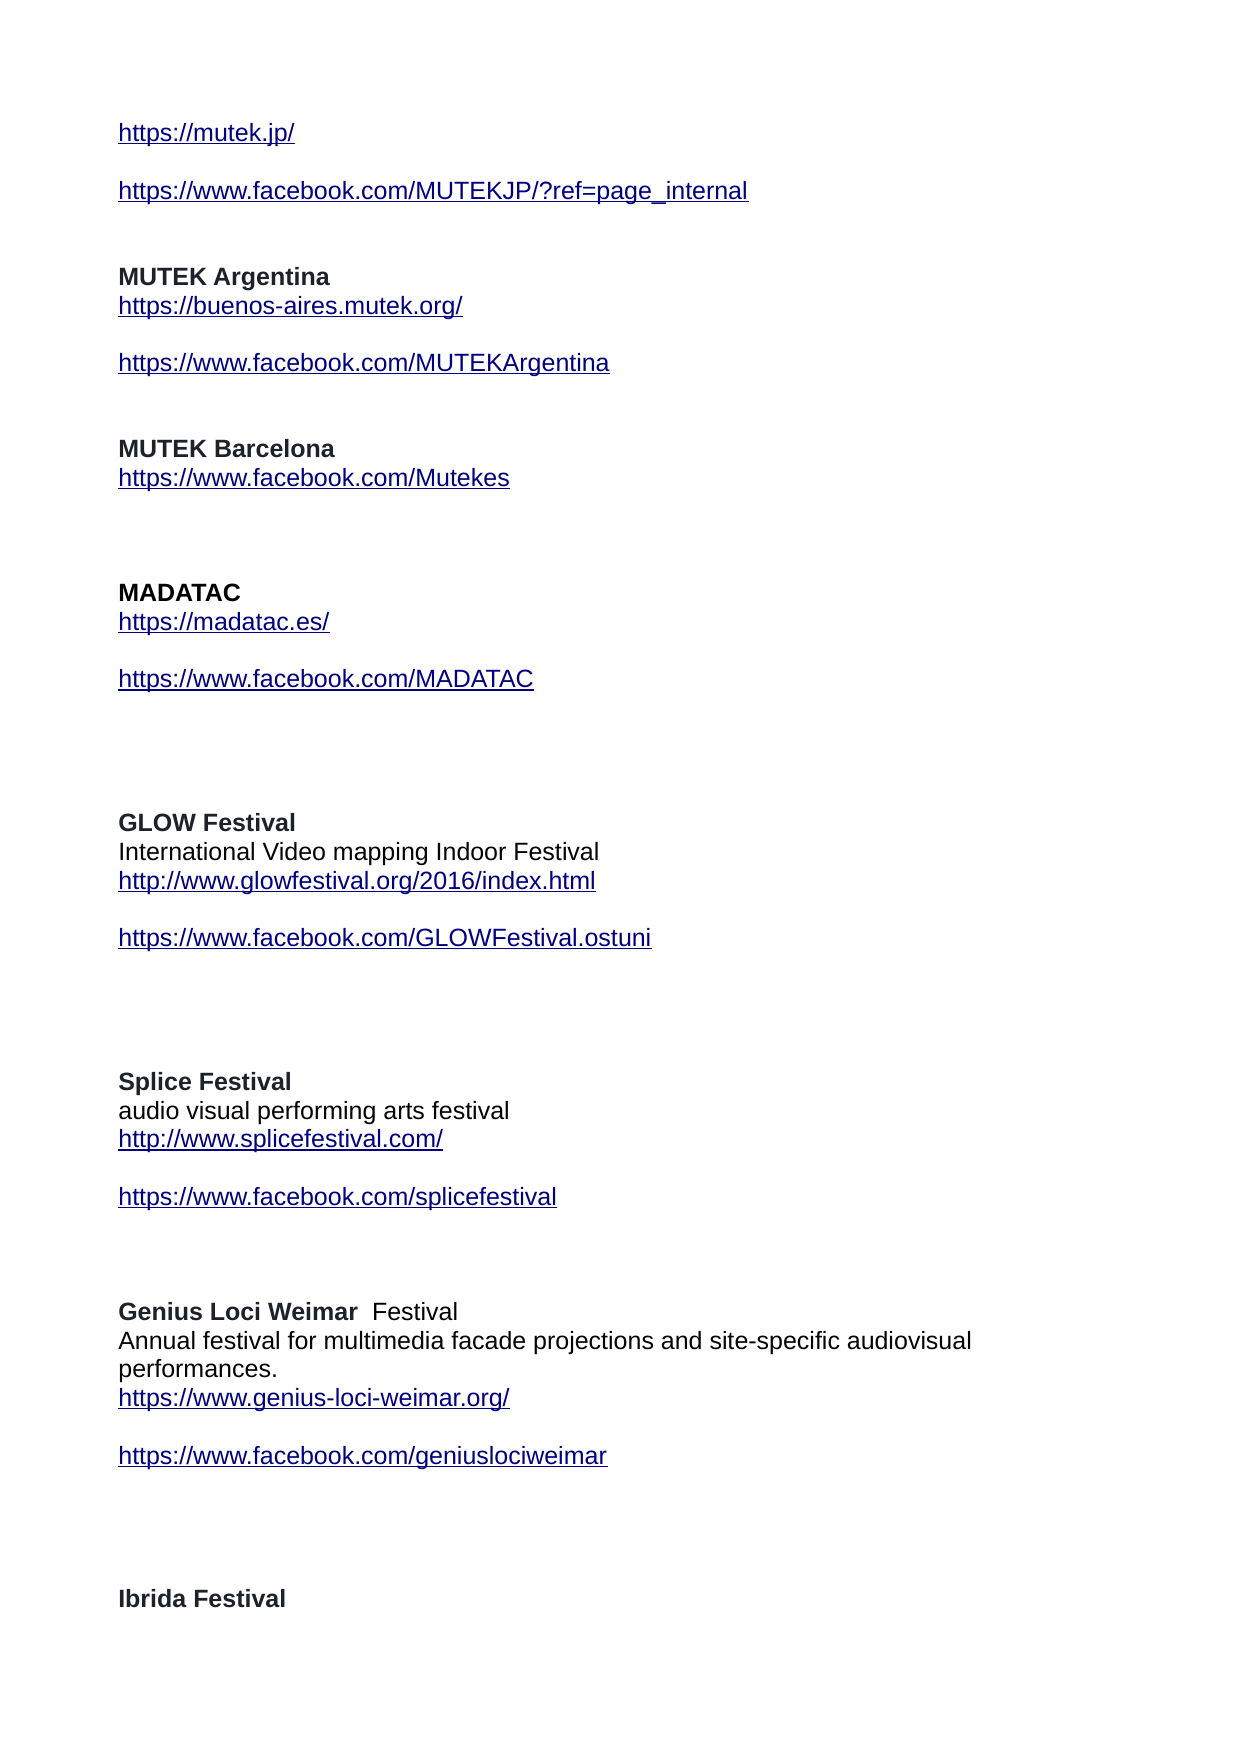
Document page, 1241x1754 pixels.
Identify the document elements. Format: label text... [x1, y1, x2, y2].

text GLOW Festival [118, 808, 1122, 837]
text MUTEK Argentina [118, 262, 1122, 291]
text https://www.facebook.com/Mutekes [118, 463, 1122, 492]
text https://www.facebook.com/MUTEKJP/?ref=page_internal [118, 176, 1122, 204]
text https://buenos-aires.mutek.org/ [118, 291, 1122, 319]
text https://www.facebook.com/GLOWFestival.ostuni [118, 923, 1122, 952]
text http://www.splicefestival.com/ [118, 1124, 1122, 1153]
text MUTEK Barcelona [118, 434, 1122, 463]
text audio visual performing arts festival [118, 1096, 1122, 1124]
text https://www.facebook.com/MUTEKArgentina [118, 348, 1122, 377]
text Genius Loci Weimar Festival [118, 1297, 1122, 1326]
text Annual festival for multimedia facade projections and site-specific audiovisual performances. [118, 1326, 1122, 1383]
text International Video mapping Indoor Festival [118, 837, 1122, 866]
text https://www.genius-loci-weimar.org/ [118, 1383, 1122, 1412]
text MADATAC [118, 578, 1122, 607]
text https://mutek.jp/ [118, 118, 1122, 147]
text https://madatac.es/ [118, 607, 1122, 636]
text https://www.facebook.com/splicefestival [118, 1182, 1122, 1211]
text Splice Festival [118, 1067, 1122, 1096]
text http://www.glowfestival.org/2016/index.html [118, 866, 1122, 894]
text Ibrida Festival [118, 1584, 1122, 1613]
text https://www.facebook.com/MADATAC [118, 664, 1122, 693]
text https://www.facebook.com/geniuslociweimar [118, 1441, 1122, 1469]
